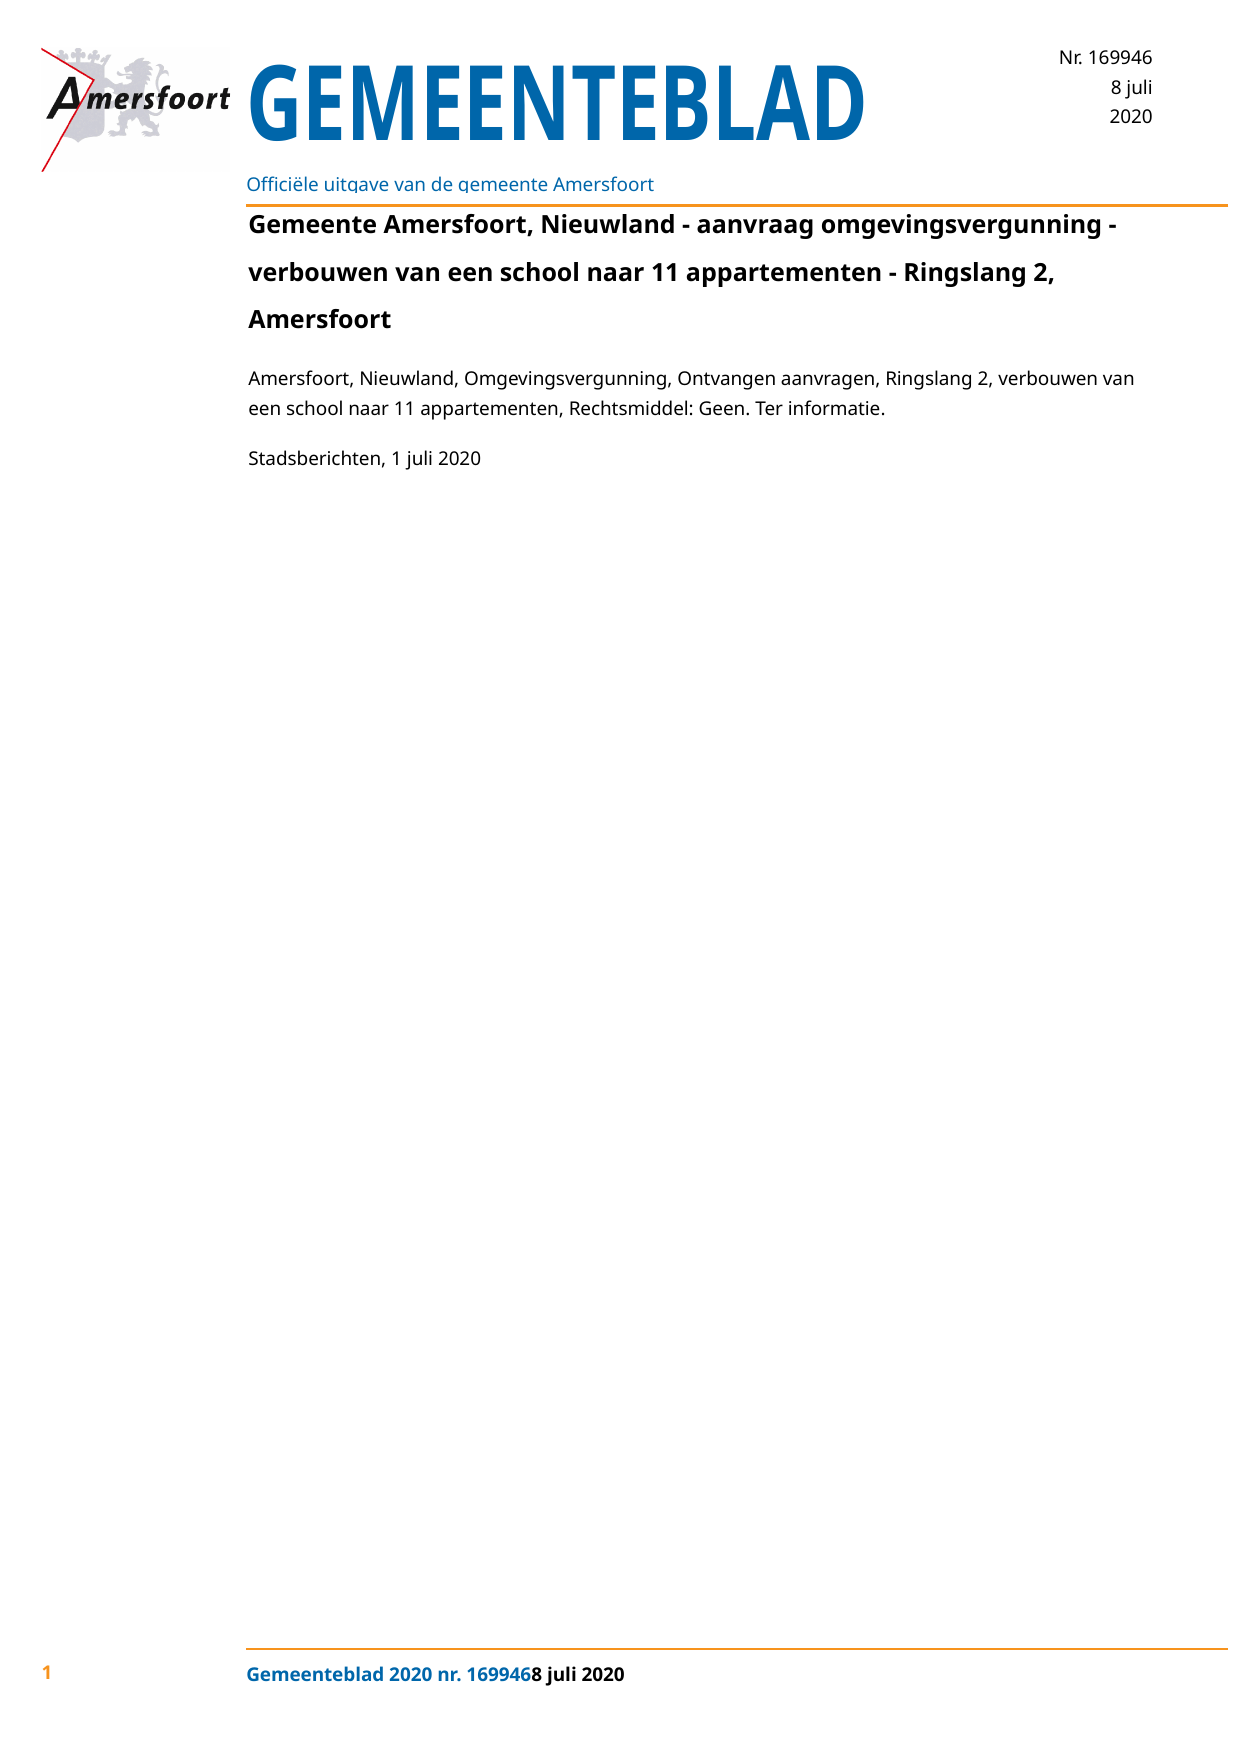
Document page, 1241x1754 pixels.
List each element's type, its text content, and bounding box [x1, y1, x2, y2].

picture [41, 47, 231, 172]
text Amersfoort, Nieuwland, Omgevingsvergunning, Ontvangen aanvragen, Ringslang 2, verbouwen van een school naar 11 appartementen, Rechtsmiddel: Geen. Ter informatie. [248, 366, 1152, 421]
text Gemeente Amersfoort, Nieuwland - aanvraag omgevingsvergunning - verbouwen van een school naar 11 appartementen - Ringslang 2, Amersfoort [248, 207, 1152, 336]
text Stadsberichten, 1 juli 2020 [248, 446, 1152, 471]
